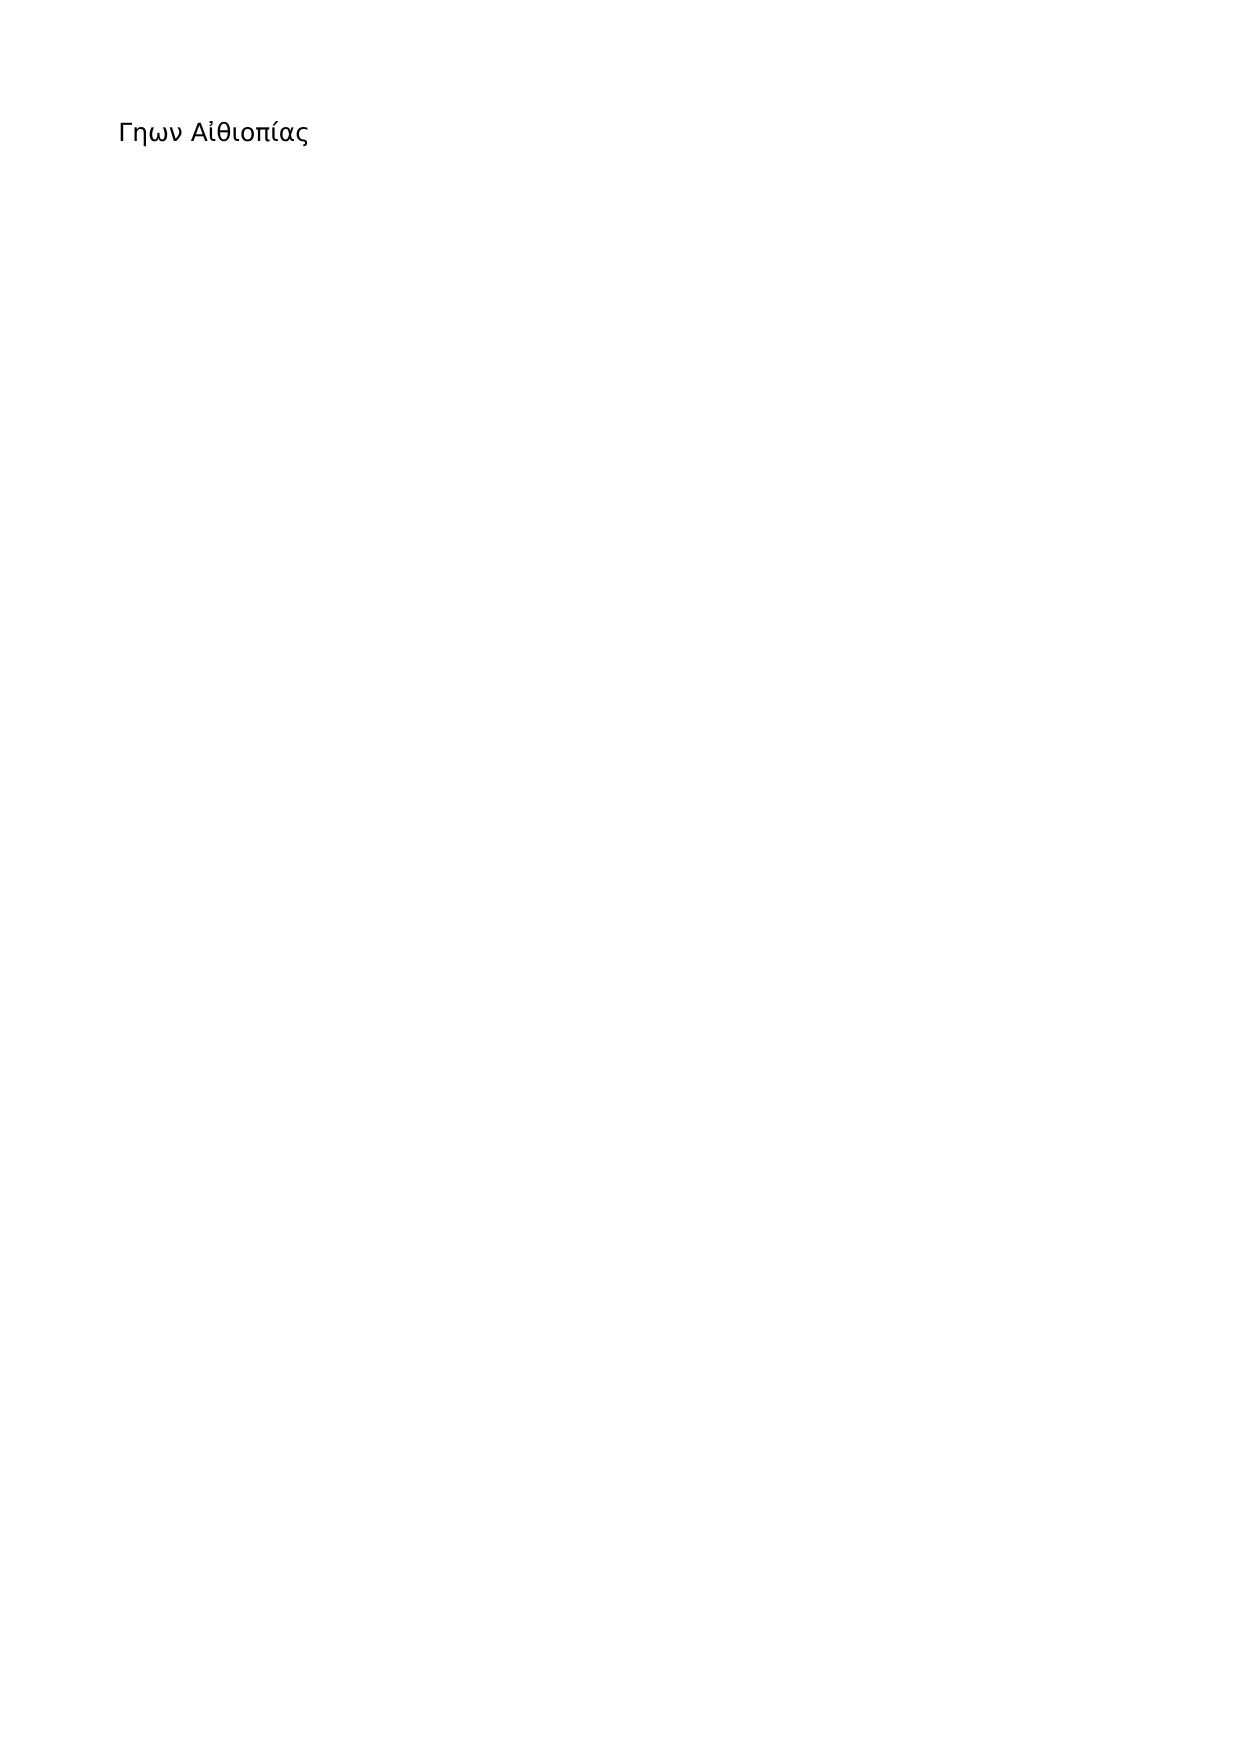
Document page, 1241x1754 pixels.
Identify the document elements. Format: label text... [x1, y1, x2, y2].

text Γηων Αἰθιοπίας [118, 118, 1122, 147]
